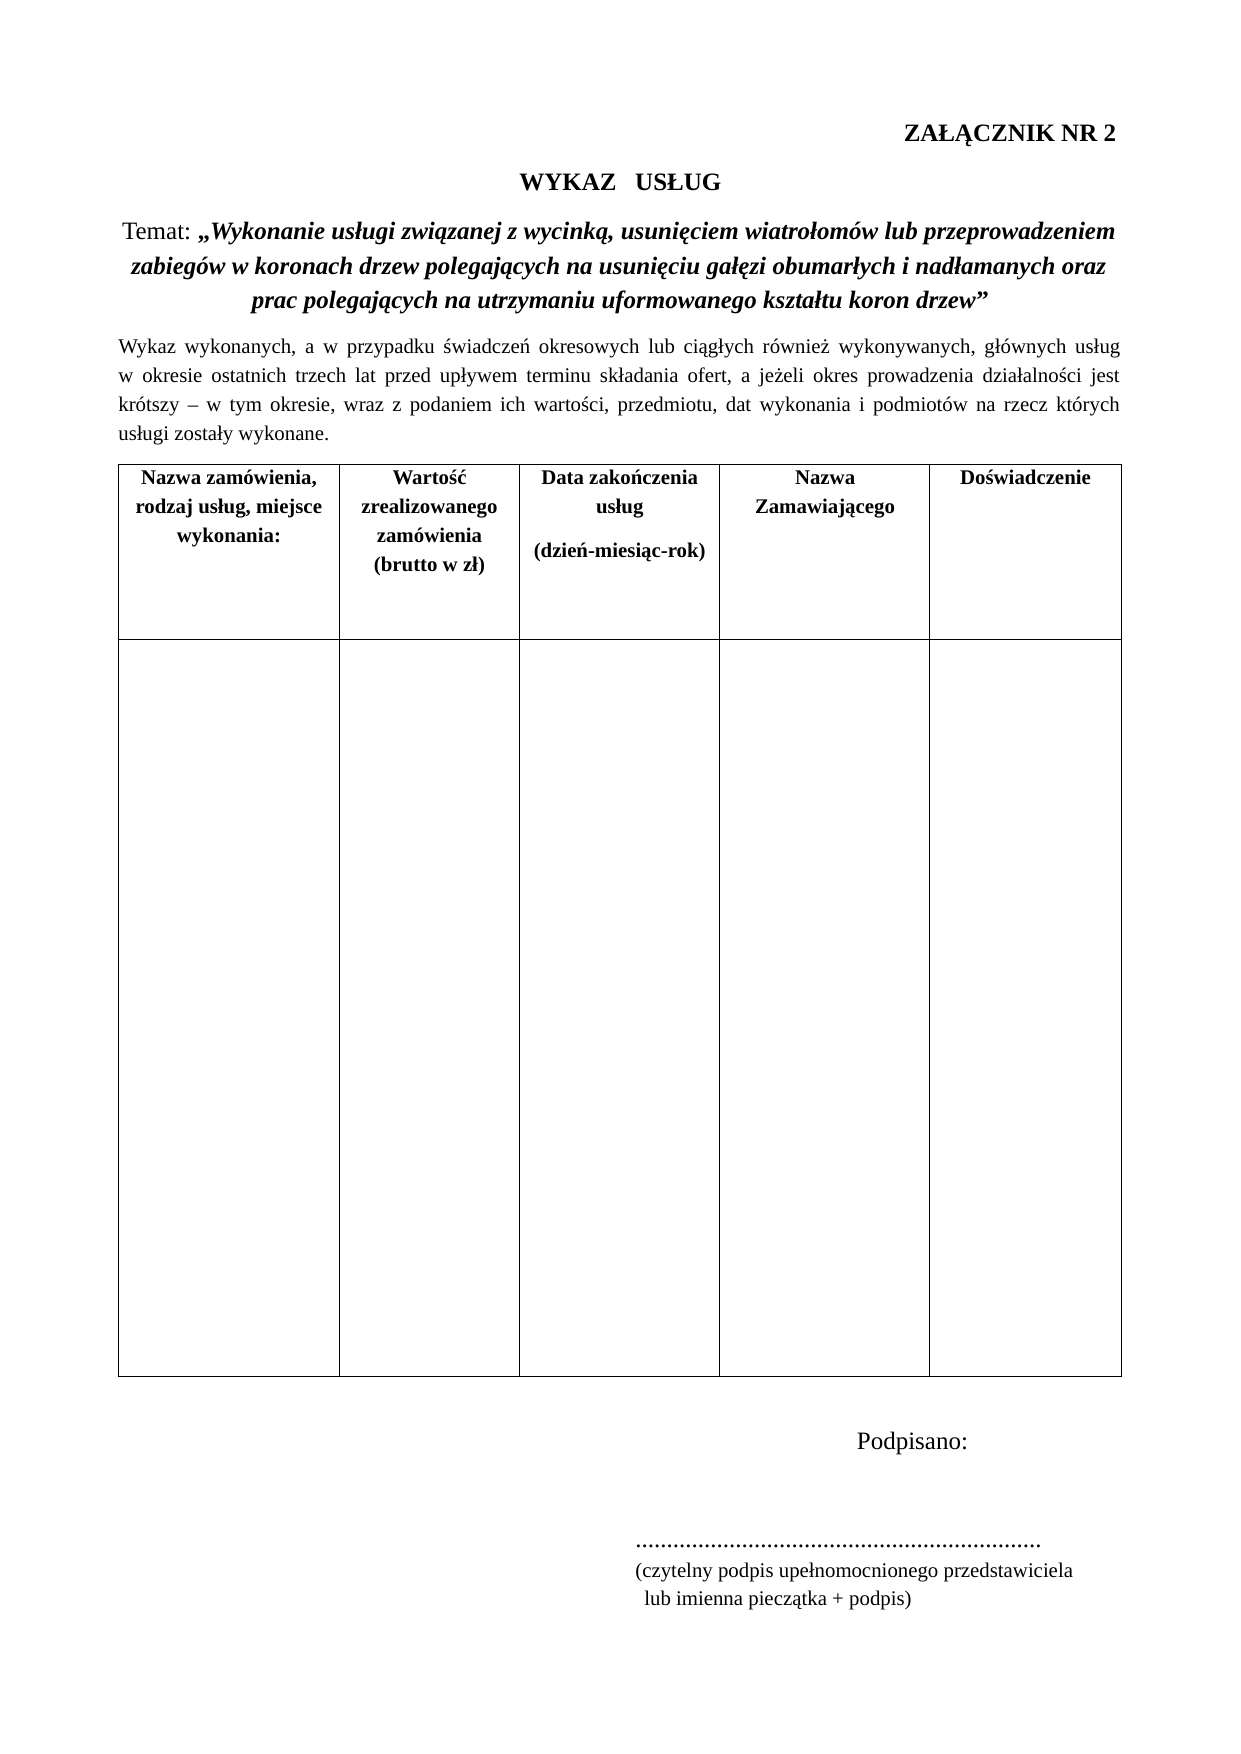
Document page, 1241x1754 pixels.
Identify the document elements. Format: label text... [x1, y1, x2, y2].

table_header Wartość zrealizowanego zamówienia (brutto w zł) [340, 465, 519, 639]
table_header Data zakończenia usług (dzień-miesiąc-rok) [520, 465, 719, 639]
text Temat: „Wykonanie usługi związanej z wycinką, usunięciem wiatrołomów lub przeprowadzeniem zabiegów w koronach drzew polegających na usunięciu gałęzi obumarłych i nadłamanych oraz prac polegających na utrzymaniu uformowanego kształtu koron drzew” [118, 216, 1122, 314]
text Podpisano: [783, 1426, 1122, 1454]
text lub imienna pieczątka + podpis) [118, 1586, 1122, 1610]
text ................................................................. (czytelny podpis upełnomocnionego przedstawiciela [635, 1524, 1122, 1582]
text ZAŁĄCZNIK NR 2 [118, 118, 1122, 147]
table_cell [520, 640, 719, 1376]
text WYKAZ USŁUG [118, 167, 1122, 196]
table_cell [340, 640, 519, 1376]
table_cell [119, 640, 339, 1376]
table_cell [720, 640, 929, 1376]
table_header Doświadczenie [930, 465, 1121, 639]
table_header Nazwa zamówienia, rodzaj usług, miejsce wykonania: [119, 465, 339, 639]
table_cell [930, 640, 1121, 1376]
table_header Nazwa Zamawiającego [720, 465, 929, 639]
text Wykaz wykonanych, a w przypadku świadczeń okresowych lub ciągłych również wykonywanych, głównych usług w okresie ostatnich trzech lat przed upływem terminu składania ofert, a jeżeli okres prowadzenia działalności jest krótszy – w tym okresie, wraz z podaniem ich wartości, przedmiotu, dat wykonania i podmiotów na rzecz których usługi zostały wykonane. [118, 334, 1122, 445]
